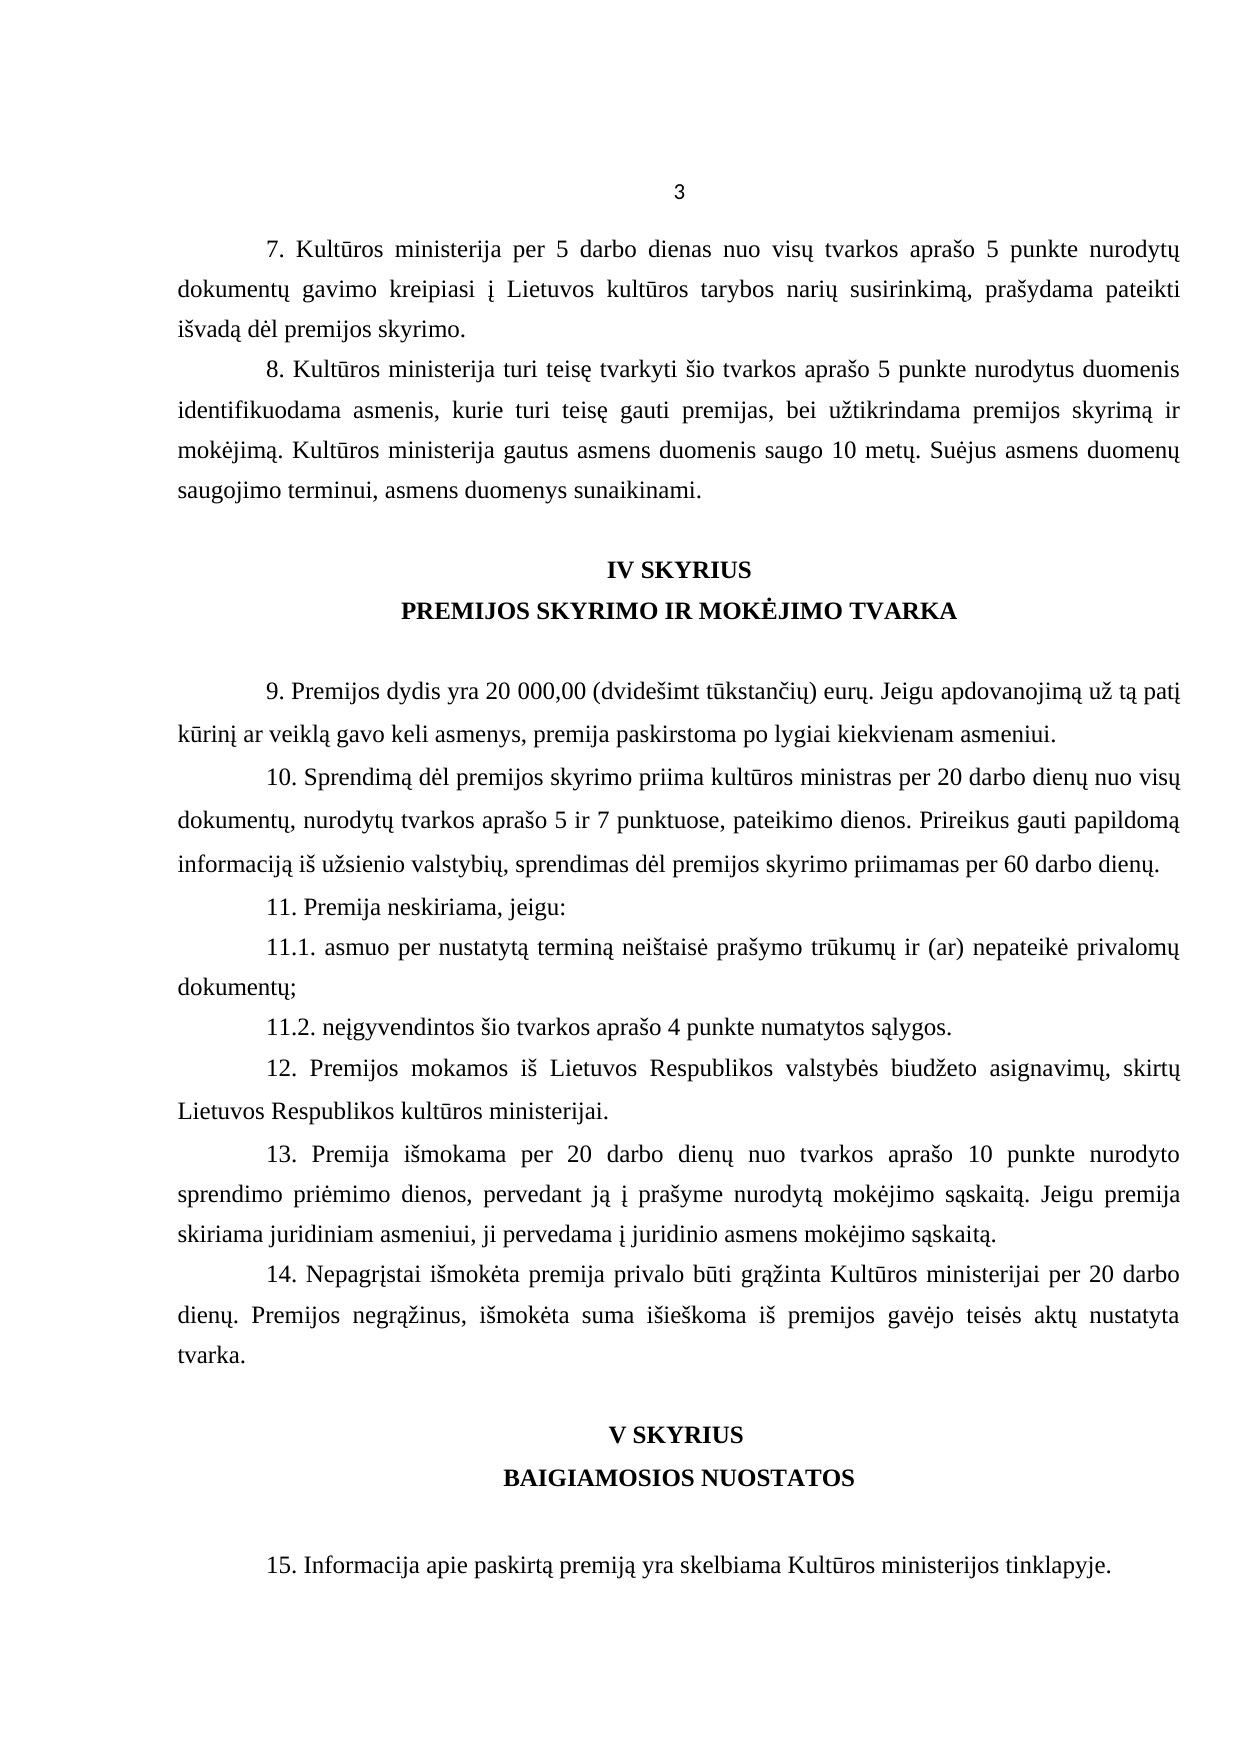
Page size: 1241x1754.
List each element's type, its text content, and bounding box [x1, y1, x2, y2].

text 9. Premijos dydis yra 20 000,00 (dvidešimt tūkstančių) eurų. Jeigu apdovanojimą už tą patį kūrinį ar veiklą gavo keli asmenys, premija paskirstoma po lygiai kiekvienam asmeniui. [177, 676, 1181, 748]
text 7. Kultūros ministerija per 5 darbo dienas nuo visų tvarkos aprašo 5 punkte nurodytų dokumentų gavimo kreipiasi į Lietuvos kultūros tarybos narių susirinkimą, prašydama pateikti išvadą dėl premijos skyrimo. [177, 234, 1181, 343]
text PREMIJOS SKYRIMO IR MOKĖJIMO TVARKA [177, 596, 1181, 624]
text BAIGIAMOSIOS NUOSTATOS [177, 1463, 1181, 1492]
text 13. Premija išmokama per 20 darbo dienų nuo tvarkos aprašo 10 punkte nurodyto sprendimo priėmimo dienos, pervedant ją į prašyme nurodytą mokėjimo sąskaitą. Jeigu premija skiriama juridiniam asmeniui, ji pervedama į juridinio asmens mokėjimo sąskaitą. [177, 1139, 1181, 1248]
text 10. Sprendimą dėl premijos skyrimo priima kultūros ministras per 20 darbo dienų nuo visų dokumentų, nurodytų tvarkos aprašo 5 ir 7 punktuose, pateikimo dienos. Prireikus gauti papildomą informaciją iš užsienio valstybių, sprendimas dėl premijos skyrimo priimamas per 60 darbo dienų. [177, 762, 1181, 877]
text 11.2. neįgyvendintos šio tvarkos aprašo 4 punkte numatytos sąlygos. [177, 1012, 1181, 1041]
text 11. Premija neskiriama, jeigu: [177, 892, 1181, 921]
text IV SKYRIUS [177, 556, 1181, 584]
text 11.1. asmuo per nustatytą terminą neištaisė prašymo trūkumų ir (ar) nepateikė privalomų dokumentų; [177, 932, 1181, 1001]
text V SKYRIUS [177, 1420, 1181, 1449]
text 12. Premijos mokamos iš Lietuvos Respublikos valstybės biudžeto asignavimų, skirtų Lietuvos Respublikos kultūros ministerijai. [177, 1053, 1181, 1124]
text 15. Informacija apie paskirtą premiją yra skelbiama Kultūros ministerijos tinklapyje. [177, 1550, 1181, 1578]
text 14. Nepagrįstai išmokėta premija privalo būti grąžinta Kultūros ministerijai per 20 darbo dienų. Premijos negrąžinus, išmokėta suma išieškoma iš premijos gavėjo teisės aktų nustatyta tvarka. [177, 1259, 1181, 1369]
text 8. Kultūros ministerija turi teisę tvarkyti šio tvarkos aprašo 5 punkte nurodytus duomenis identifikuodama asmenis, kurie turi teisę gauti premijas, bei užtikrindama premijos skyrimą ir mokėjimą. Kultūros ministerija gautus asmens duomenis saugo 10 metų. Suėjus asmens duomenų saugojimo terminui, asmens duomenys sunaikinami. [177, 354, 1181, 504]
